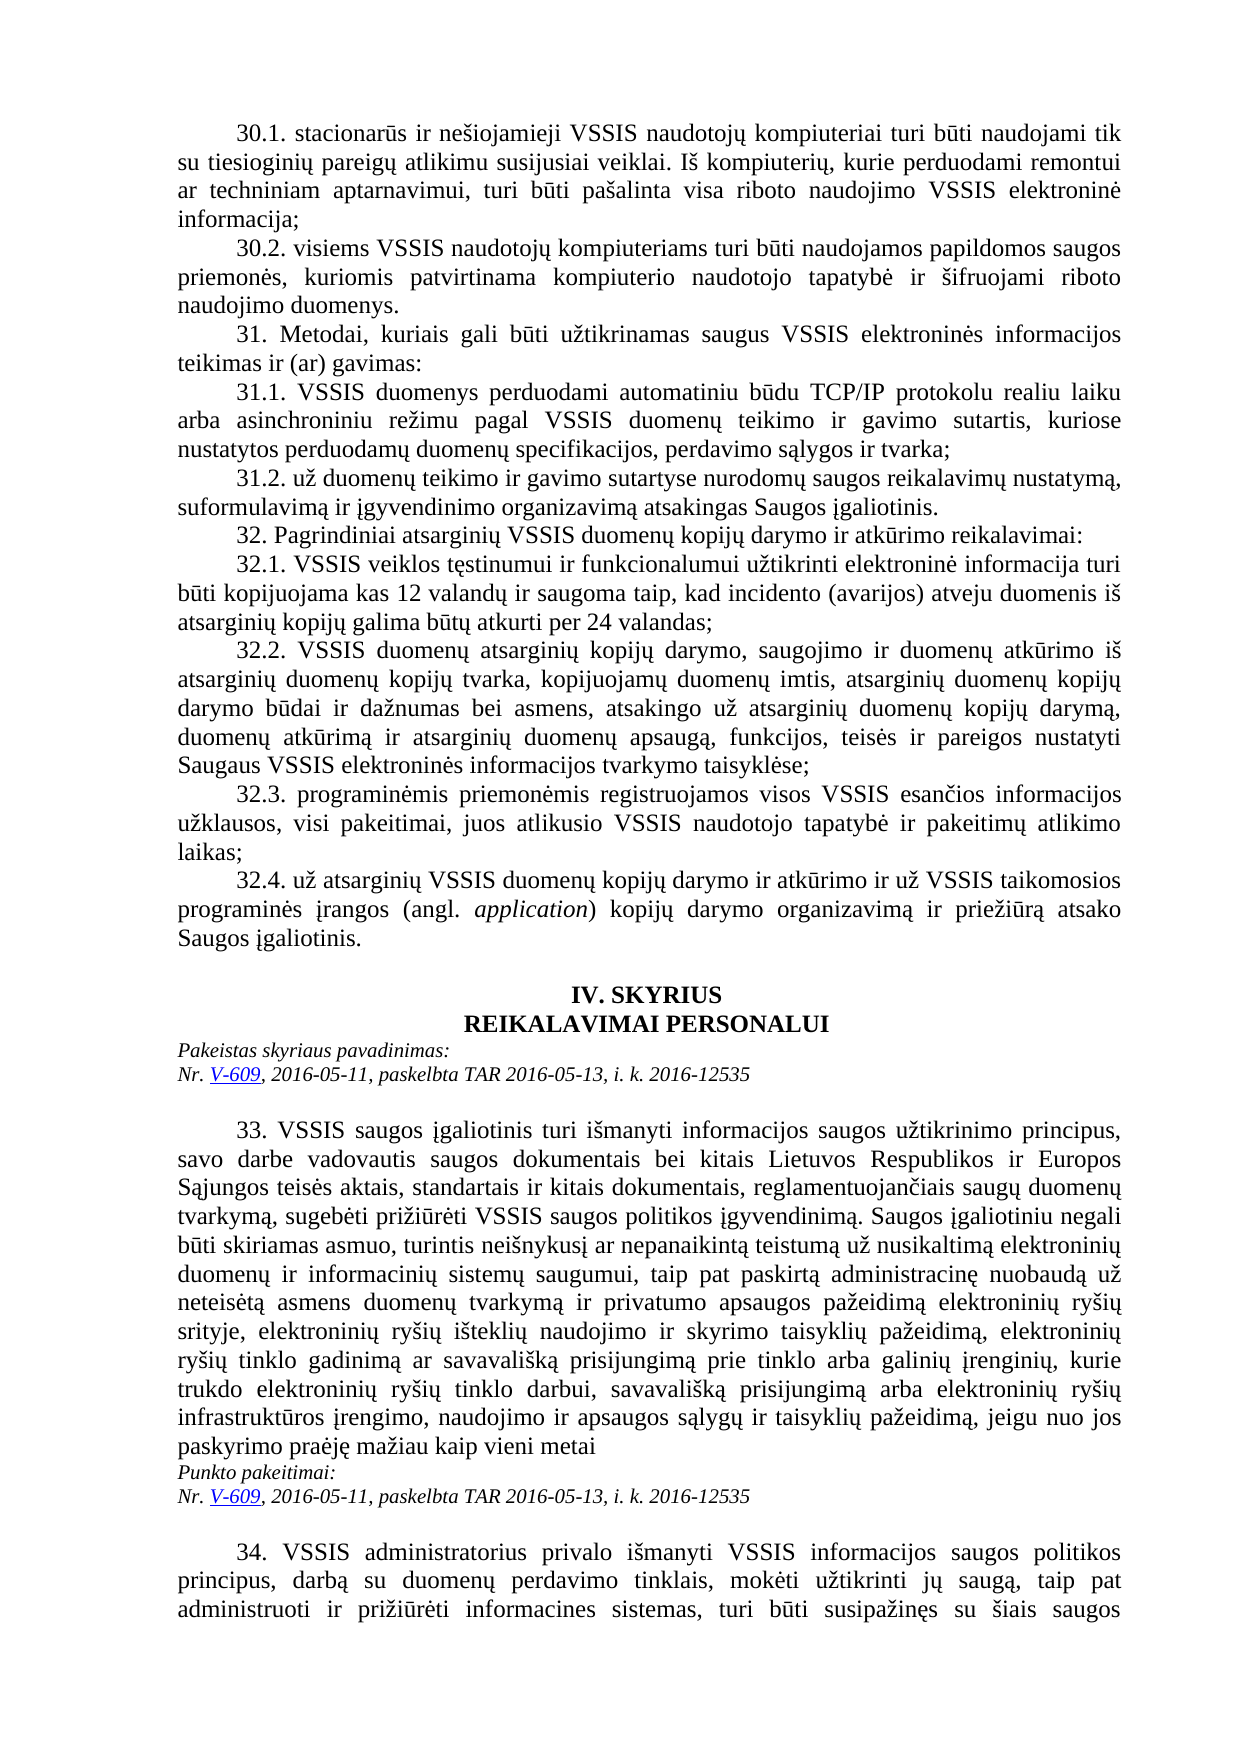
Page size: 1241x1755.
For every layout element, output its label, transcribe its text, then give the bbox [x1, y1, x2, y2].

text 32.4. už atsarginių VSSIS duomenų kopijų darymo ir atkūrimo ir už VSSIS taikomosios programinės įrangos (angl. application) kopijų darymo organizavimą ir priežiūrą atsako Saugos įgaliotinis. [177, 866, 1122, 952]
text 30.2. visiems VSSIS naudotojų kompiuteriams turi būti naudojamos papildomos saugos priemonės, kuriomis patvirtinama kompiuterio naudotojo tapatybė ir šifruojami riboto naudojimo duomenys. [177, 233, 1122, 319]
text 31.1. VSSIS duomenys perduodami automatiniu būdu TCP/IP protokolu realiu laiku arba asinchroniniu režimu pagal VSSIS duomenų teikimo ir gavimo sutartis, kuriose nustatytos perduodamų duomenų specifikacijos, perdavimo sąlygos ir tvarka; [177, 377, 1122, 463]
text IV. SKYRIUS REIKALAVIMAI PERSONALUI [177, 981, 1122, 1038]
text 32.1. VSSIS veiklos tęstinumui ir funkcionalumui užtikrinti elektroninė informacija turi būti kopijuojama kas 12 valandų ir saugoma taip, kad incidento (avarijos) atveju duomenis iš atsarginių kopijų galima būtų atkurti per 24 valandas; [177, 549, 1122, 636]
text 33. VSSIS saugos įgaliotinis turi išmanyti informacijos saugos užtikrinimo principus, savo darbe vadovautis saugos dokumentais bei kitais Lietuvos Respublikos ir Europos Sąjungos teisės aktais, standartais ir kitais dokumentais, reglamentuojančiais saugų duomenų tvarkymą, sugebėti prižiūrėti VSSIS saugos politikos įgyvendinimą. Saugos įgaliotiniu negali būti skiriamas asmuo, turintis neišnykusį ar nepanaikintą teistumą už nusikaltimą elektroninių duomenų ir informacinių sistemų saugumui, taip pat paskirtą administracinę nuobaudą už neteisėtą asmens duomenų tvarkymą ir privatumo apsaugos pažeidimą elektroninių ryšių srityje, elektroninių ryšių išteklių naudojimo ir skyrimo taisyklių pažeidimą, elektroninių ryšių tinklo gadinimą ar savavališką prisijungimą prie tinklo arba galinių įrenginių, kurie trukdo elektroninių ryšių tinklo darbui, savavališką prisijungimą arba elektroninių ryšių infrastruktūros įrengimo, naudojimo ir apsaugos sąlygų ir taisyklių pažeidimą, jeigu nuo jos paskyrimo praėję mažiau kaip vieni metai [177, 1115, 1122, 1460]
text 31.2. už duomenų teikimo ir gavimo sutartyse nurodomų saugos reikalavimų nustatymą, suformulavimą ir įgyvendinimo organizavimą atsakingas Saugos įgaliotinis. [177, 463, 1122, 521]
text 32.2. VSSIS duomenų atsarginių kopijų darymo, saugojimo ir duomenų atkūrimo iš atsarginių duomenų kopijų tvarka, kopijuojamų duomenų imtis, atsarginių duomenų kopijų darymo būdai ir dažnumas bei asmens, atsakingo už atsarginių duomenų kopijų darymą, duomenų atkūrimą ir atsarginių duomenų apsaugą, funkcijos, teisės ir pareigos nustatyti Saugaus VSSIS elektroninės informacijos tvarkymo taisyklėse; [177, 636, 1122, 779]
text 31. Metodai, kuriais gali būti užtikrinamas saugus VSSIS elektroninės informacijos teikimas ir (ar) gavimas: [177, 319, 1122, 377]
text Punkto pakeitimai: [177, 1460, 1122, 1484]
text 34. VSSIS administratorius privalo išmanyti VSSIS informacijos saugos politikos principus, darbą su duomenų perdavimo tinklais, mokėti užtikrinti jų saugą, taip pat administruoti ir prižiūrėti informacines sistemas, turi būti susipažinęs su šiais saugos [177, 1537, 1122, 1623]
text 30.1. stacionarūs ir nešiojamieji VSSIS naudotojų kompiuteriai turi būti naudojami tik su tiesioginių pareigų atlikimu susijusiai veiklai. Iš kompiuterių, kurie perduodami remontui ar techniniam aptarnavimui, turi būti pašalinta visa riboto naudojimo VSSIS elektroninė informacija; [177, 118, 1122, 233]
text Nr. V-609, 2016-05-11, paskelbta TAR 2016-05-13, i. k. 2016-12535 [177, 1062, 1122, 1086]
text Pakeistas skyriaus pavadinimas: [177, 1038, 1122, 1062]
text 32.3. programinėmis priemonėmis registruojamos visos VSSIS esančios informacijos užklausos, visi pakeitimai, juos atlikusio VSSIS naudotojo tapatybė ir pakeitimų atlikimo laikas; [177, 779, 1122, 866]
text 32. Pagrindiniai atsarginių VSSIS duomenų kopijų darymo ir atkūrimo reikalavimai: [177, 521, 1122, 549]
text Nr. V-609, 2016-05-11, paskelbta TAR 2016-05-13, i. k. 2016-12535 [177, 1484, 1122, 1508]
